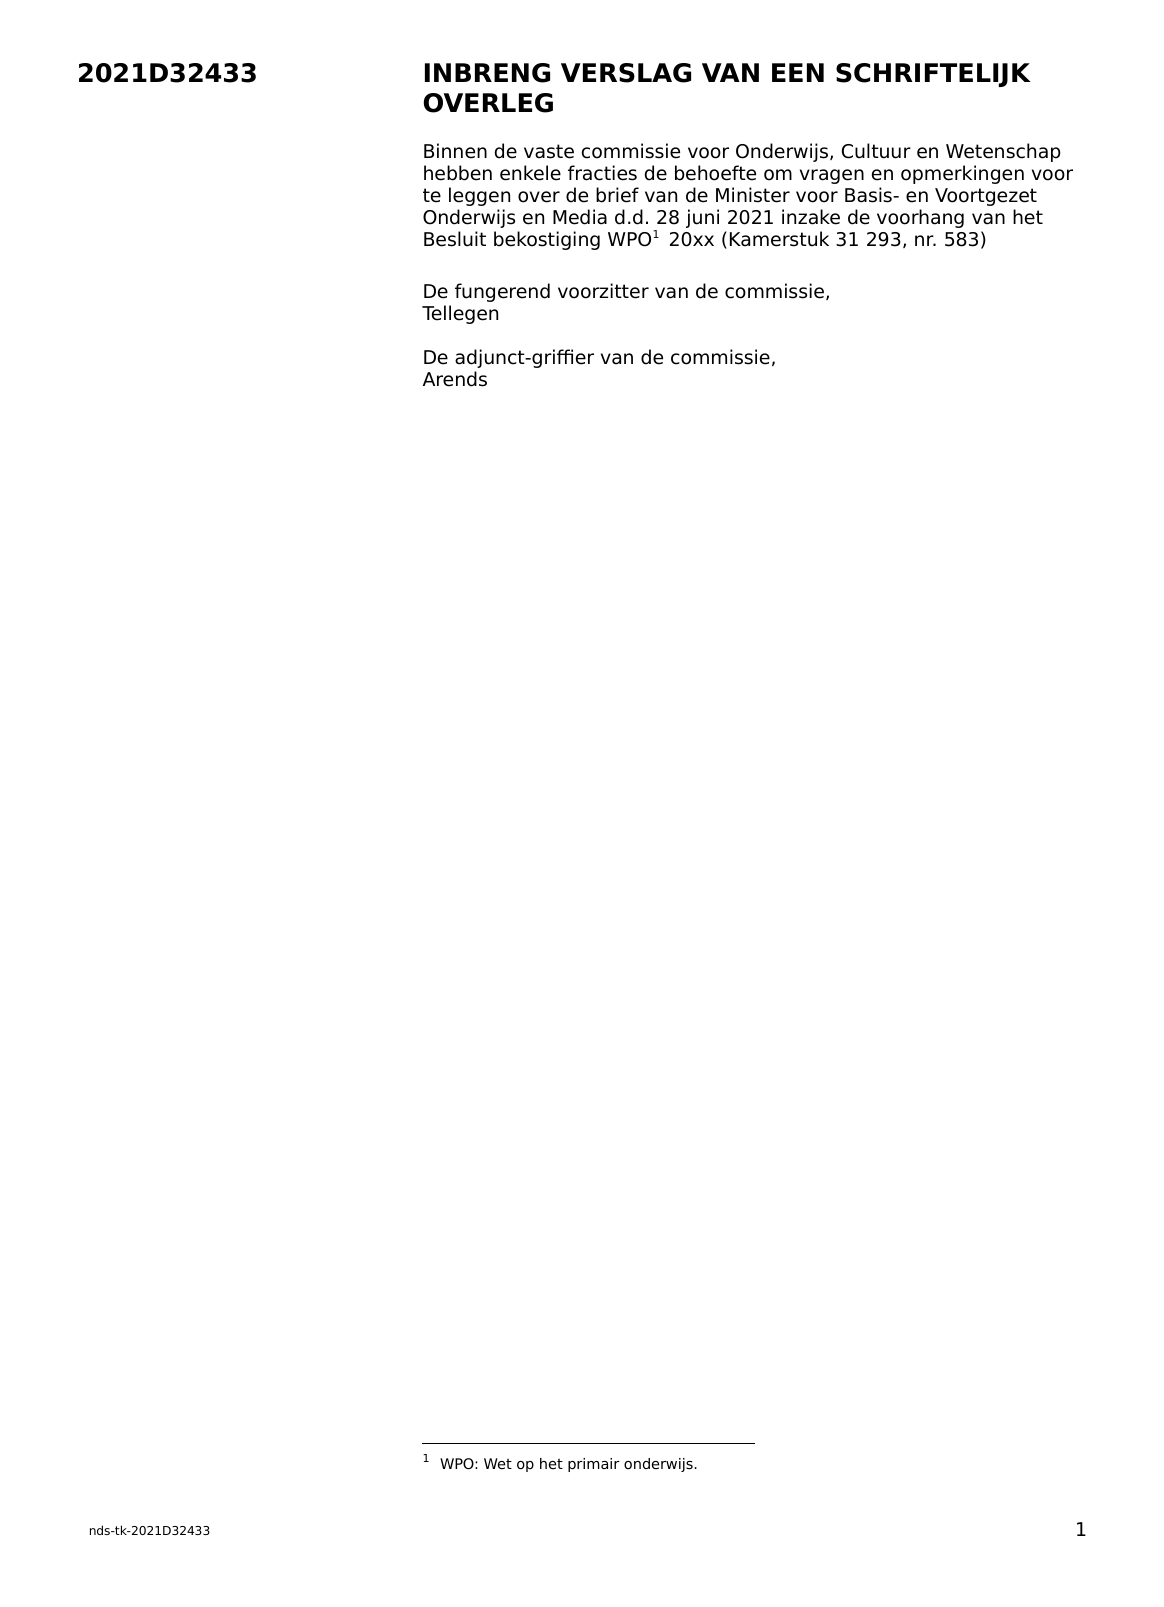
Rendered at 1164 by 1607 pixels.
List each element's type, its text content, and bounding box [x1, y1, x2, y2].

text 2021D32433 INBRENG VERSLAG VAN EEN SCHRIFTELIJK OVERLEG [77, 59, 1087, 118]
text Binnen de vaste commissie voor Onderwijs, Cultuur en Wetenschap hebben enkele fracties de behoefte om vragen en opmerkingen voor te leggen over de brief van de Minister voor Basis- en Voortgezet Onderwijs en Media d.d. 28 juni 2021 inzake de voorhang van het Besluit bekostiging WPO 20xx (Kamerstuk 31 293, nr. 583) [422, 141, 1087, 251]
text De fungerend voorzitter van de commissie, Tellegen [422, 281, 1087, 324]
text nds-tk-2021D32433 [88, 1524, 323, 1538]
text WPO: Wet op het primair onderwijs. [422, 1452, 1087, 1474]
text De adjunct-griffier van de commissie, Arends [422, 347, 1087, 391]
